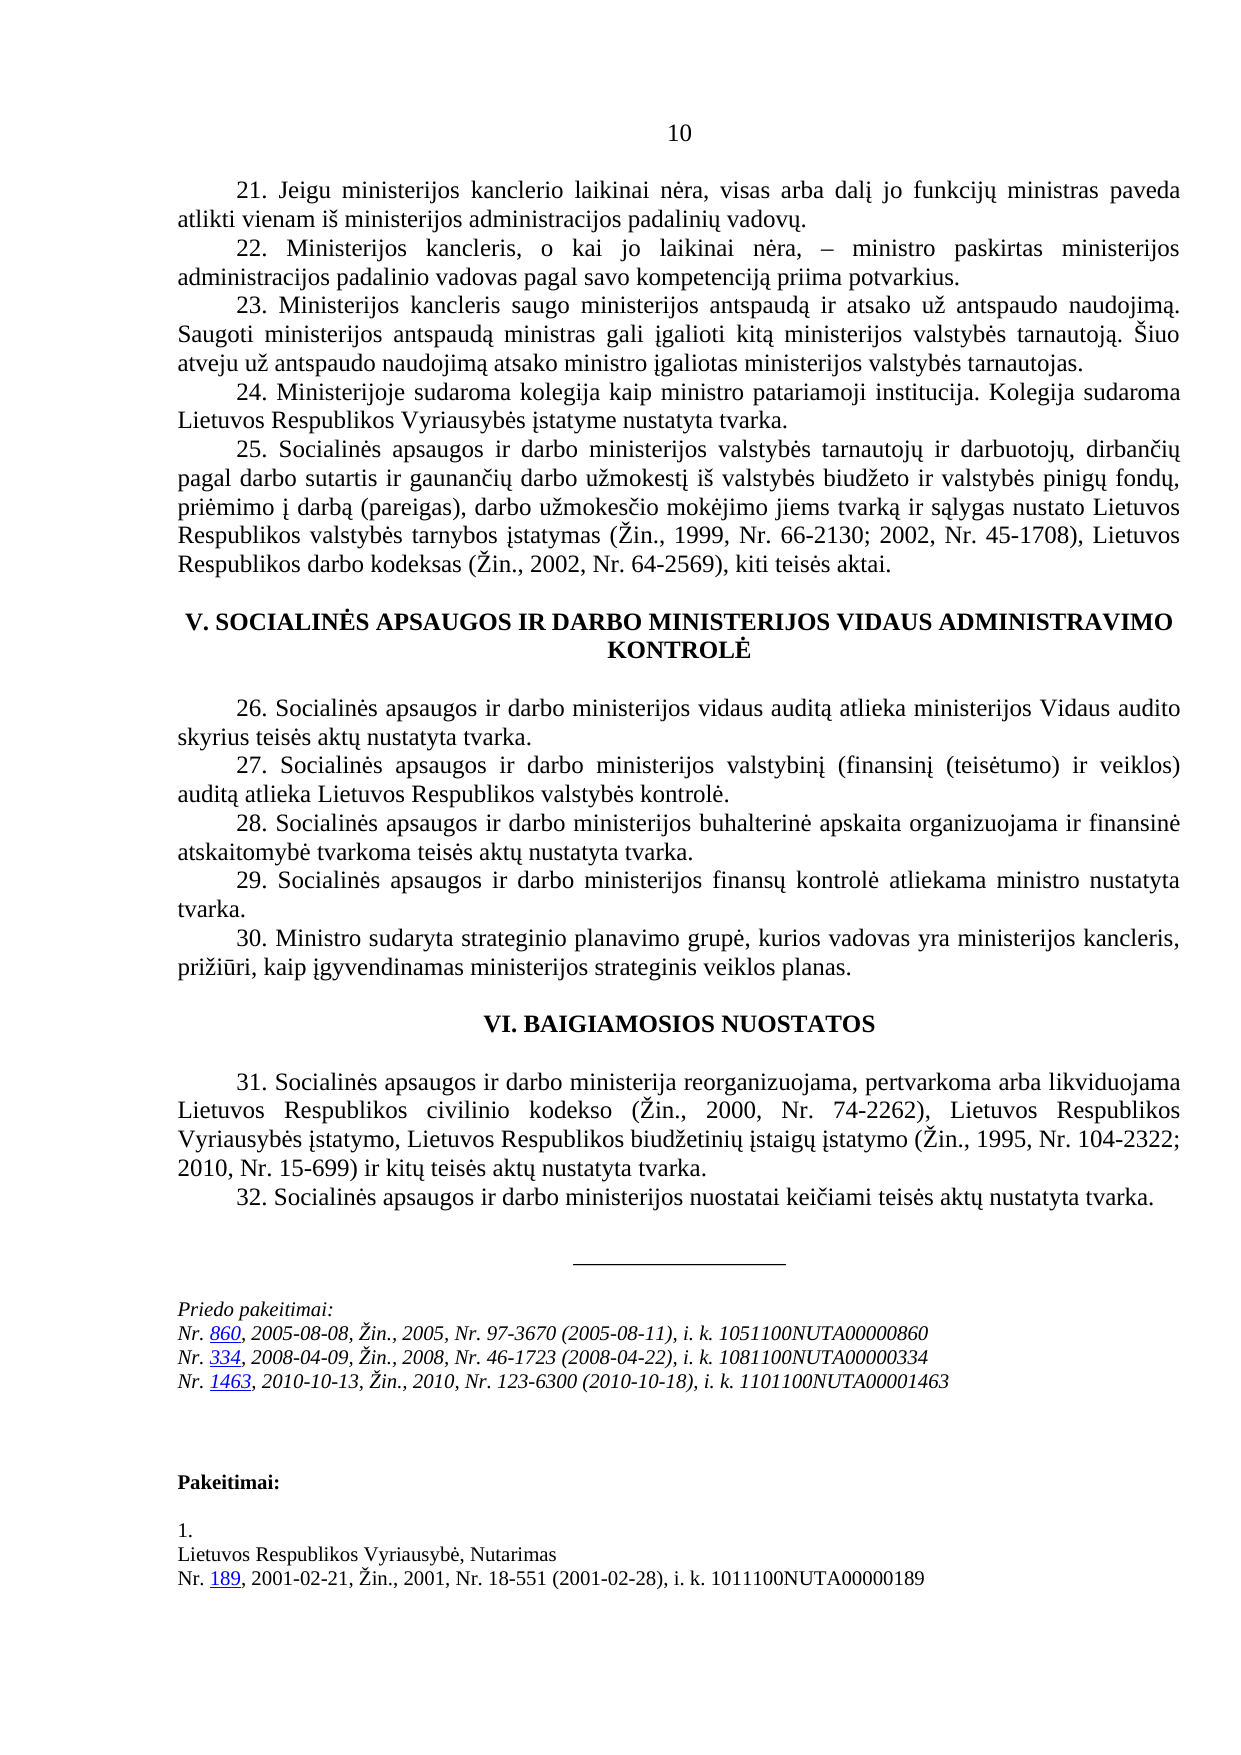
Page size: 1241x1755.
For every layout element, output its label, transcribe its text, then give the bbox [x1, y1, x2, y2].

text Lietuvos Respublikos Vyriausybė, Nutarimas [177, 1542, 1181, 1566]
text V. SOCIALINĖS APSAUGOS IR DARBO MINISTERIJOS VIDAUS ADMINISTRAVIMO KONTROLĖ [177, 607, 1181, 664]
text 24. Ministerijoje sudaroma kolegija kaip ministro patariamoji institucija. Kolegija sudaroma Lietuvos Respublikos Vyriausybės įstatyme nustatyta tvarka. [177, 377, 1181, 434]
text 1. [177, 1518, 1181, 1542]
text Nr. 1463, 2010-10-13, Žin., 2010, Nr. 123-6300 (2010-10-18), i. k. 1101100NUTA00001463 [177, 1369, 1181, 1393]
text 29. Socialinės apsaugos ir darbo ministerijos finansų kontrolė atliekama ministro nustatyta tvarka. [177, 866, 1181, 923]
text VI. BAIGIAMOSIOS NUOSTATOS [177, 1009, 1181, 1038]
text 26. Socialinės apsaugos ir darbo ministerijos vidaus auditą atlieka ministerijos Vidaus audito skyrius teisės aktų nustatyta tvarka. [177, 693, 1181, 751]
text Nr. 334, 2008-04-09, Žin., 2008, Nr. 46-1723 (2008-04-22), i. k. 1081100NUTA00000334 [177, 1345, 1181, 1369]
text 30. Ministro sudaryta strateginio planavimo grupė, kurios vadovas yra ministerijos kancleris, prižiūri, kaip įgyvendinamas ministerijos strateginis veiklos planas. [177, 923, 1181, 981]
text _________________ [177, 1239, 1181, 1268]
text 23. Ministerijos kancleris saugo ministerijos antspaudą ir atsako už antspaudo naudojimą. Saugoti ministerijos antspaudą ministras gali įgalioti kitą ministerijos valstybės tarnautoją. Šiuo atveju už antspaudo naudojimą atsako ministro įgaliotas ministerijos valstybės tarnautojas. [177, 291, 1181, 377]
text 31. Socialinės apsaugos ir darbo ministerija reorganizuojama, pertvarkoma arba likviduojama Lietuvos Respublikos civilinio kodekso (Žin., 2000, Nr. 74-2262), Lietuvos Respublikos Vyriausybės įstatymo, Lietuvos Respublikos biudžetinių įstaigų įstatymo (Žin., 1995, Nr. 104-2322; 2010, Nr. 15-699) ir kitų teisės aktų nustatyta tvarka. [177, 1067, 1181, 1182]
text Nr. 860, 2005-08-08, Žin., 2005, Nr. 97-3670 (2005-08-11), i. k. 1051100NUTA00000860 [177, 1321, 1181, 1345]
text Nr. 189, 2001-02-21, Žin., 2001, Nr. 18-551 (2001-02-28), i. k. 1011100NUTA00000189 [177, 1566, 1181, 1590]
text 25. Socialinės apsaugos ir darbo ministerijos valstybės tarnautojų ir darbuotojų, dirbančių pagal darbo sutartis ir gaunančių darbo užmokestį iš valstybės biudžeto ir valstybės pinigų fondų, priėmimo į darbą (pareigas), darbo užmokesčio mokėjimo jiems tvarką ir sąlygas nustato Lietuvos Respublikos valstybės tarnybos įstatymas (Žin., 1999, Nr. 66-2130; 2002, Nr. 45-1708), Lietuvos Respublikos darbo kodeksas (Žin., 2002, Nr. 64-2569), kiti teisės aktai. [177, 434, 1181, 578]
text Pakeitimai: [177, 1470, 1181, 1494]
text 22. Ministerijos kancleris, o kai jo laikinai nėra, – ministro paskirtas ministerijos administracijos padalinio vadovas pagal savo kompetenciją priima potvarkius. [177, 233, 1181, 291]
text 32. Socialinės apsaugos ir darbo ministerijos nuostatai keičiami teisės aktų nustatyta tvarka. [177, 1182, 1181, 1211]
text 28. Socialinės apsaugos ir darbo ministerijos buhalterinė apskaita organizuojama ir finansinė atskaitomybė tvarkoma teisės aktų nustatyta tvarka. [177, 808, 1181, 866]
text 21. Jeigu ministerijos kanclerio laikinai nėra, visas arba dalį jo funkcijų ministras paveda atlikti vienam iš ministerijos administracijos padalinių vadovų. [177, 176, 1181, 233]
text Priedo pakeitimai: [177, 1297, 1181, 1321]
text 27. Socialinės apsaugos ir darbo ministerijos valstybinį (finansinį (teisėtumo) ir veiklos) auditą atlieka Lietuvos Respublikos valstybės kontrolė. [177, 751, 1181, 808]
